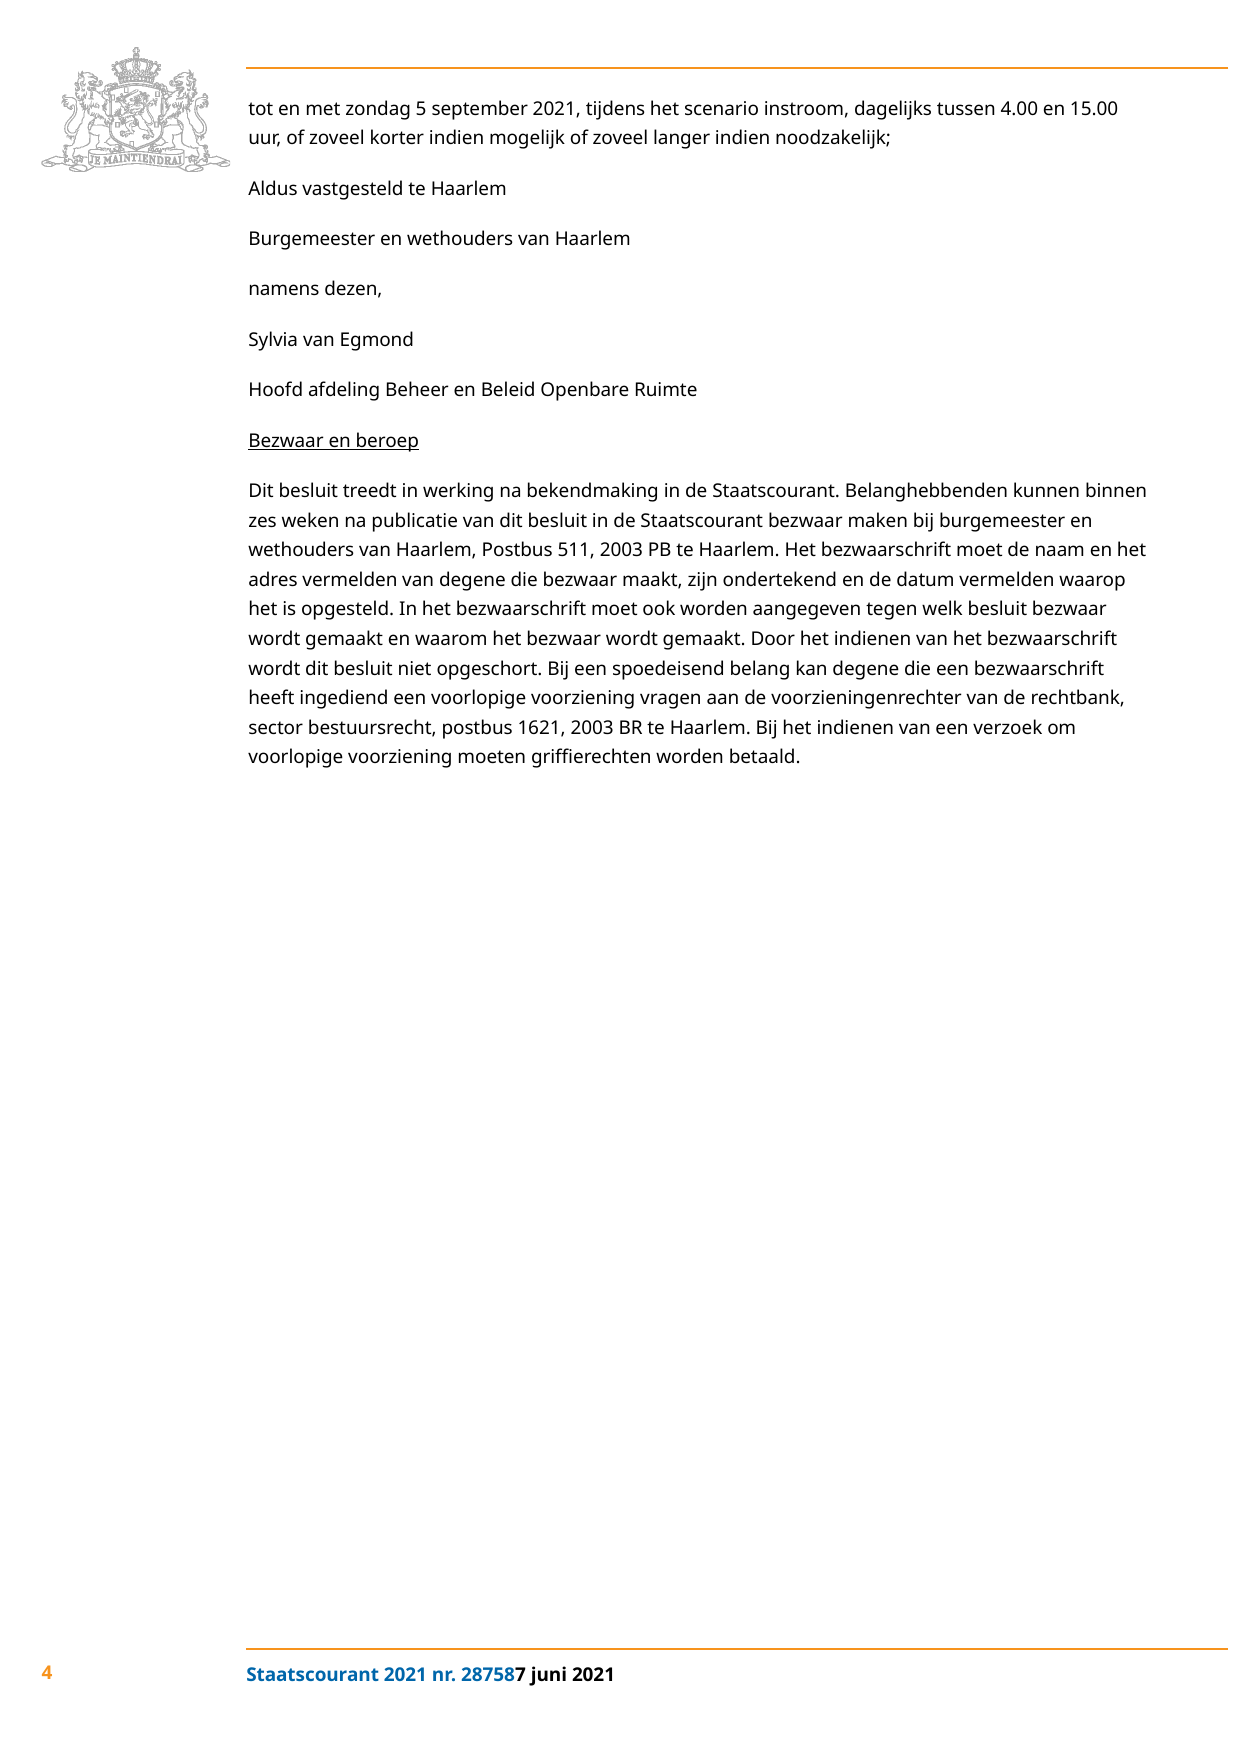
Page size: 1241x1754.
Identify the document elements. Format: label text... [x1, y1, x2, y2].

text Aldus vastgesteld te Haarlem [248, 175, 1152, 201]
text namens dezen, [248, 276, 1152, 301]
text Hoofd afdeling Beheer en Beleid Openbare Ruimte [248, 376, 1152, 402]
picture [41, 47, 231, 172]
text Sylvia van Egmond [248, 326, 1152, 352]
text Dit besluit treedt in werking na bekendmaking in de Staatscourant. Belanghebbenden kunnen binnen zes weken na publicatie van dit besluit in de Staatscourant bezwaar maken bij burgemeester en wethouders van Haarlem, Postbus 511, 2003 PB te Haarlem. Het bezwaarschrift moet de naam en het adres vermelden van degene die bezwaar maakt, zijn ondertekend en de datum vermelden waarop het is opgesteld. In het bezwaarschrift moet ook worden aangegeven tegen welk besluit bezwaar wordt gemaakt en waarom het bezwaar wordt gemaakt. Door het indienen van het bezwaarschrift wordt dit besluit niet opgeschort. Bij een spoedeisend belang kan degene die een bezwaarschrift heeft ingediend een voorlopige voorziening vragen aan de voorzieningenrechter van de rechtbank, sector bestuursrecht, postbus 1621, 2003 BR te Haarlem. Bij het indienen van een verzoek om voorlopige voorziening moeten griffierechten worden betaald. [248, 477, 1152, 769]
text Burgemeester en wethouders van Haarlem [248, 225, 1152, 251]
text tot en met zondag 5 september 2021, tijdens het scenario instroom, dagelijks tussen 4.00 en 15.00 uur, of zoveel korter indien mogelijk of zoveel langer indien noodzakelijk; [248, 95, 1152, 150]
text Bezwaar en beroep [248, 427, 1152, 453]
